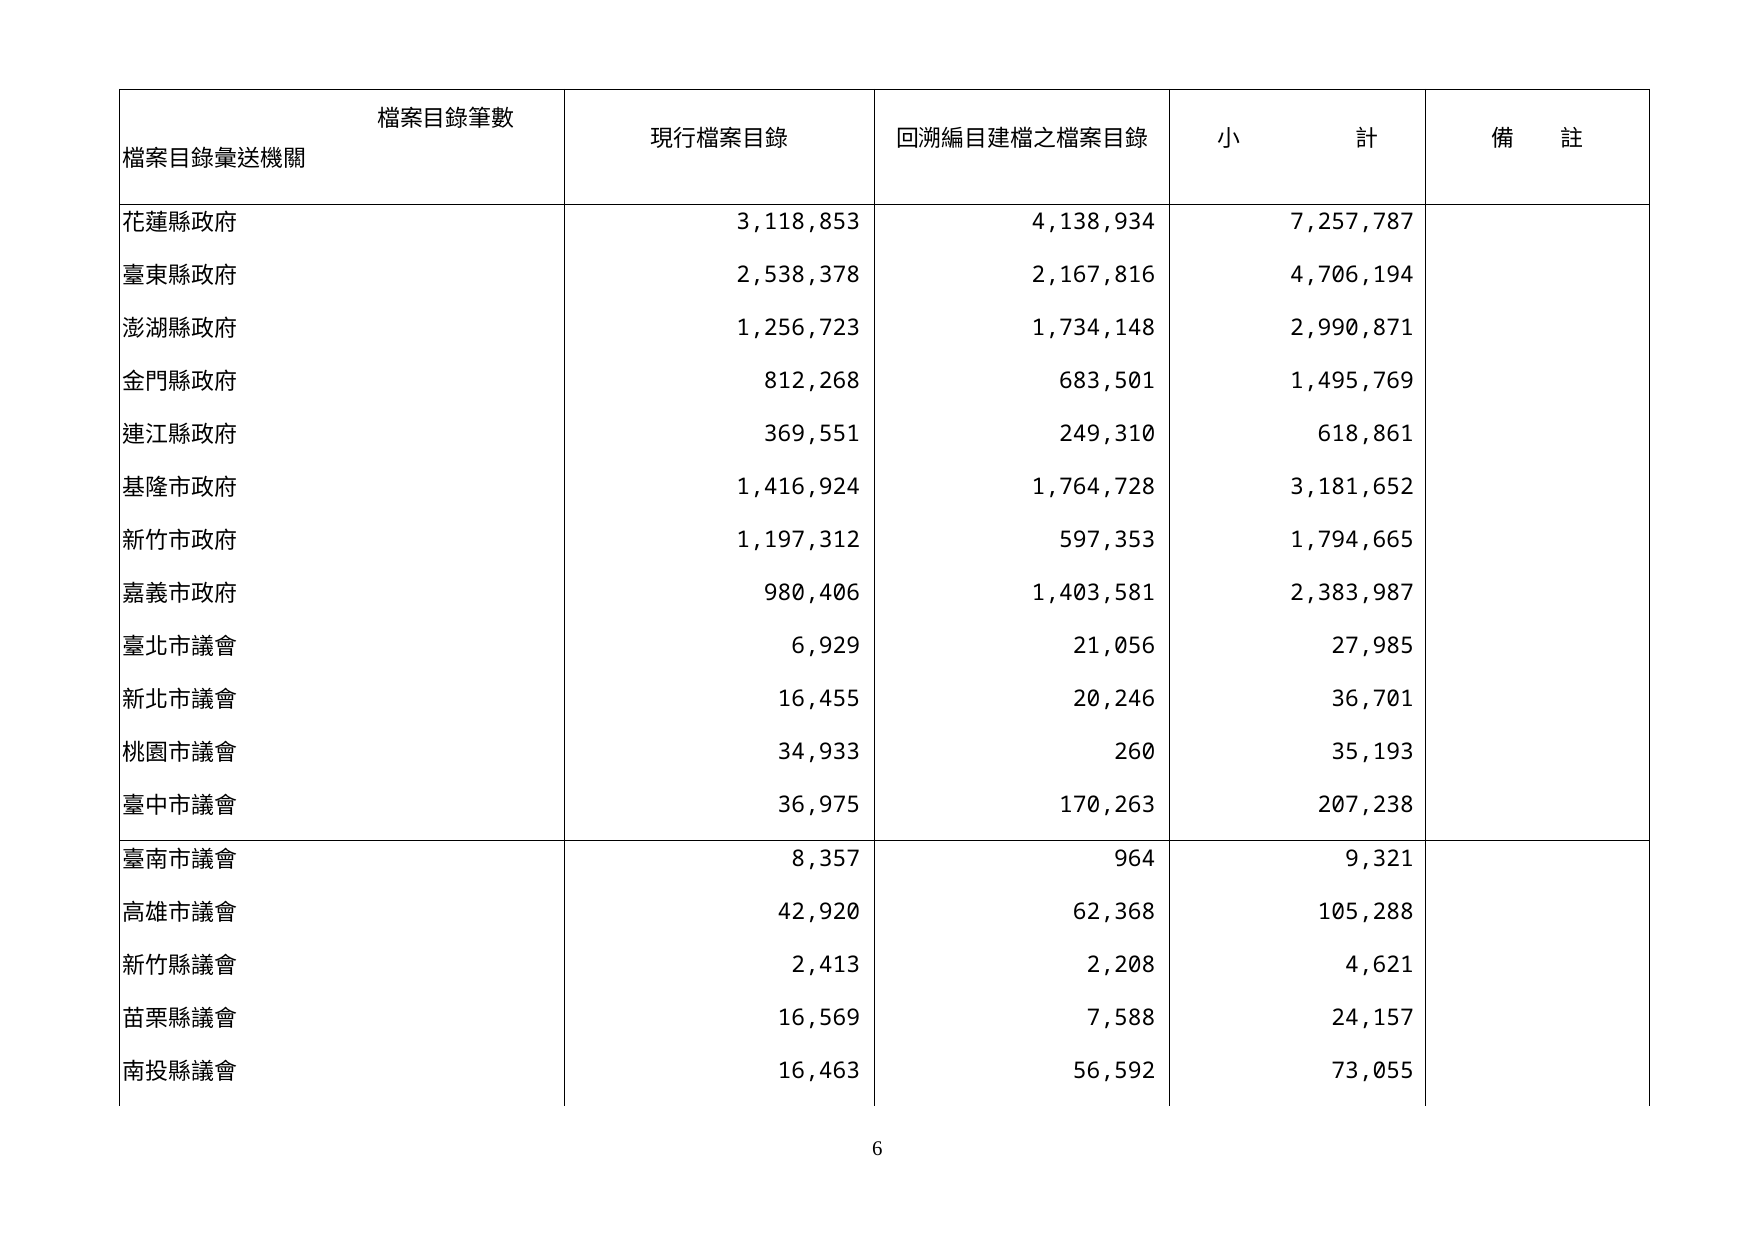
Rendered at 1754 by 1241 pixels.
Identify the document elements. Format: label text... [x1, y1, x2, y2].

table_cell 花蓮縣政府 [120, 205, 564, 257]
table_cell 金門縣政府 [120, 363, 564, 416]
table_cell 56,592 [875, 1053, 1169, 1106]
table_cell 34,933 [565, 734, 874, 787]
table_cell 16,455 [565, 681, 874, 734]
table_cell [1426, 628, 1649, 681]
table_cell 21,056 [875, 628, 1169, 681]
table_cell 苗栗縣議會 [120, 1000, 564, 1053]
table_cell [1426, 257, 1649, 310]
table_cell 73,055 [1170, 1053, 1425, 1106]
table_cell 812,268 [565, 363, 874, 416]
table_cell [1426, 310, 1649, 363]
table_cell 1,256,723 [565, 310, 874, 363]
table_cell 基隆市政府 [120, 469, 564, 522]
table_cell 170,263 [875, 787, 1169, 840]
table_cell 1,794,665 [1170, 522, 1425, 575]
table_cell 臺中市議會 [120, 787, 564, 840]
table_header 檔案目錄筆數 檔案目錄彙送機關 [120, 90, 564, 204]
table_cell 36,701 [1170, 681, 1425, 734]
table_cell [1426, 894, 1649, 947]
table_cell 1,764,728 [875, 469, 1169, 522]
table_cell 24,157 [1170, 1000, 1425, 1053]
table_cell 2,990,871 [1170, 310, 1425, 363]
table_cell 1,197,312 [565, 522, 874, 575]
table_cell 369,551 [565, 416, 874, 469]
table_header 備 註 [1426, 90, 1649, 204]
table_cell 3,118,853 [565, 205, 874, 257]
table_cell 27,985 [1170, 628, 1425, 681]
table_cell 臺東縣政府 [120, 257, 564, 310]
table_cell 683,501 [875, 363, 1169, 416]
table_header 現行檔案目錄 [565, 90, 874, 204]
table_cell 臺南市議會 [120, 841, 564, 894]
table_cell 964 [875, 841, 1169, 894]
table_cell 9,321 [1170, 841, 1425, 894]
table_cell 桃園市議會 [120, 734, 564, 787]
table_cell [1426, 787, 1649, 840]
table_cell [1426, 1053, 1649, 1106]
table_cell 新竹市政府 [120, 522, 564, 575]
table_cell 597,353 [875, 522, 1169, 575]
table_cell 2,167,816 [875, 257, 1169, 310]
table_cell 嘉義市政府 [120, 575, 564, 628]
table_cell 澎湖縣政府 [120, 310, 564, 363]
table_cell [1426, 205, 1649, 257]
table_cell 42,920 [565, 894, 874, 947]
table_cell 2,208 [875, 947, 1169, 1000]
table_cell 16,463 [565, 1053, 874, 1106]
table_cell 2,538,378 [565, 257, 874, 310]
table_cell 8,357 [565, 841, 874, 894]
table_cell 7,257,787 [1170, 205, 1425, 257]
table_cell 新北市議會 [120, 681, 564, 734]
table_cell 618,861 [1170, 416, 1425, 469]
table_cell 4,621 [1170, 947, 1425, 1000]
table_cell 南投縣議會 [120, 1053, 564, 1106]
table_cell 高雄市議會 [120, 894, 564, 947]
table_cell 35,193 [1170, 734, 1425, 787]
table_cell 16,569 [565, 1000, 874, 1053]
table_cell 2,413 [565, 947, 874, 1000]
table_cell [1426, 469, 1649, 522]
table_cell 36,975 [565, 787, 874, 840]
table_cell 207,238 [1170, 787, 1425, 840]
table_cell 980,406 [565, 575, 874, 628]
table_cell 7,588 [875, 1000, 1169, 1053]
table_header 回溯編目建檔之檔案目錄 [875, 90, 1169, 204]
table_cell 4,706,194 [1170, 257, 1425, 310]
table_cell [1426, 363, 1649, 416]
table_cell [1426, 416, 1649, 469]
table_cell 1,403,581 [875, 575, 1169, 628]
table_cell 1,734,148 [875, 310, 1169, 363]
table_cell 105,288 [1170, 894, 1425, 947]
table_cell 4,138,934 [875, 205, 1169, 257]
table_cell 2,383,987 [1170, 575, 1425, 628]
table_cell 1,416,924 [565, 469, 874, 522]
table_cell 1,495,769 [1170, 363, 1425, 416]
table_cell 249,310 [875, 416, 1169, 469]
table_cell 62,368 [875, 894, 1169, 947]
table_cell [1426, 734, 1649, 787]
table_cell 新竹縣議會 [120, 947, 564, 1000]
table_cell [1426, 947, 1649, 1000]
table_cell [1426, 522, 1649, 575]
table_cell [1426, 575, 1649, 628]
table_cell [1426, 1000, 1649, 1053]
table_cell 6,929 [565, 628, 874, 681]
table_header 小 計 [1170, 90, 1425, 204]
table_cell 連江縣政府 [120, 416, 564, 469]
table_cell 260 [875, 734, 1169, 787]
table_cell [1426, 841, 1649, 894]
table_cell 20,246 [875, 681, 1169, 734]
table_cell 臺北市議會 [120, 628, 564, 681]
table_cell [1426, 681, 1649, 734]
table_cell 3,181,652 [1170, 469, 1425, 522]
